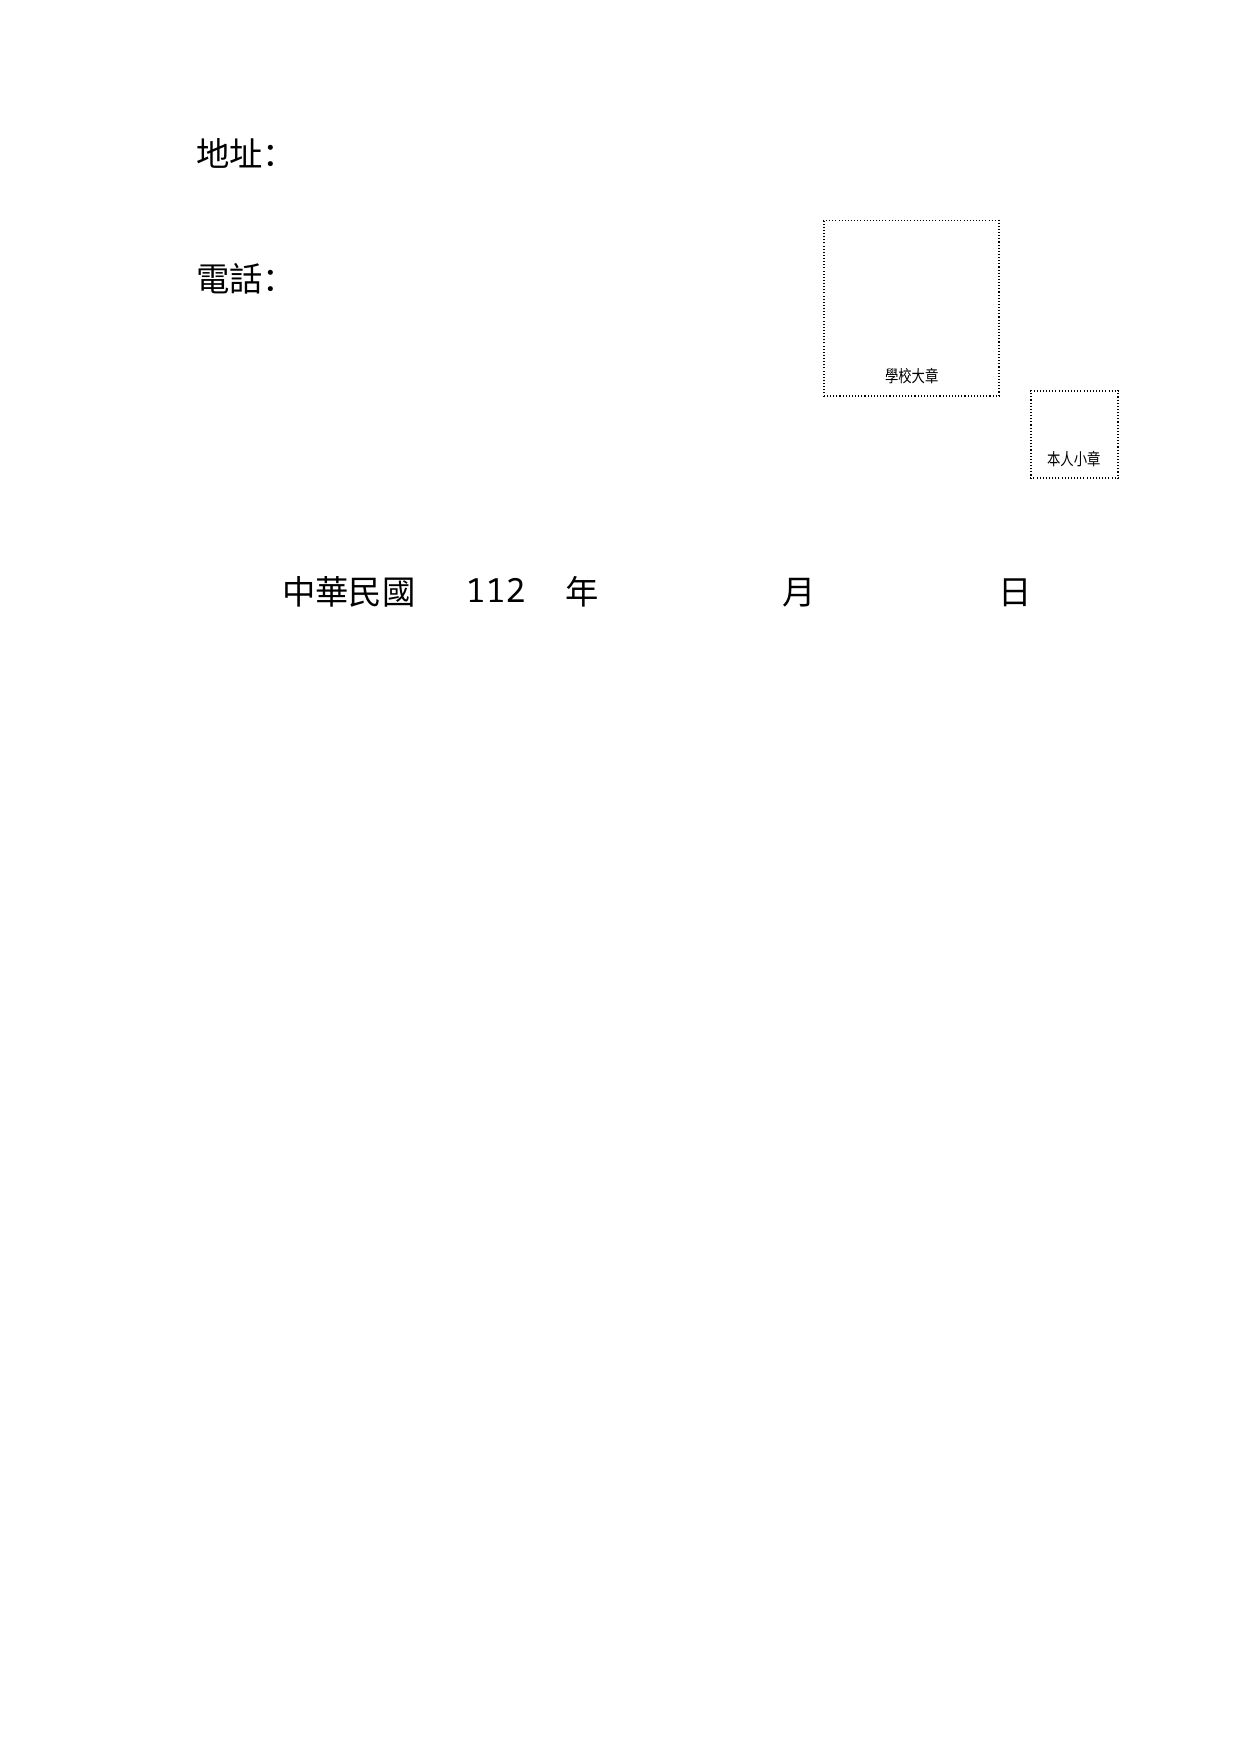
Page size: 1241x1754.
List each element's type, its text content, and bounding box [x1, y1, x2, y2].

text 電話： [162, 219, 1181, 397]
text 地址： [162, 111, 1181, 173]
text 本人小章 [1047, 449, 1102, 469]
text 中華民國 112 年 月 日 [133, 548, 1181, 611]
text 學校大章 [839, 363, 983, 387]
